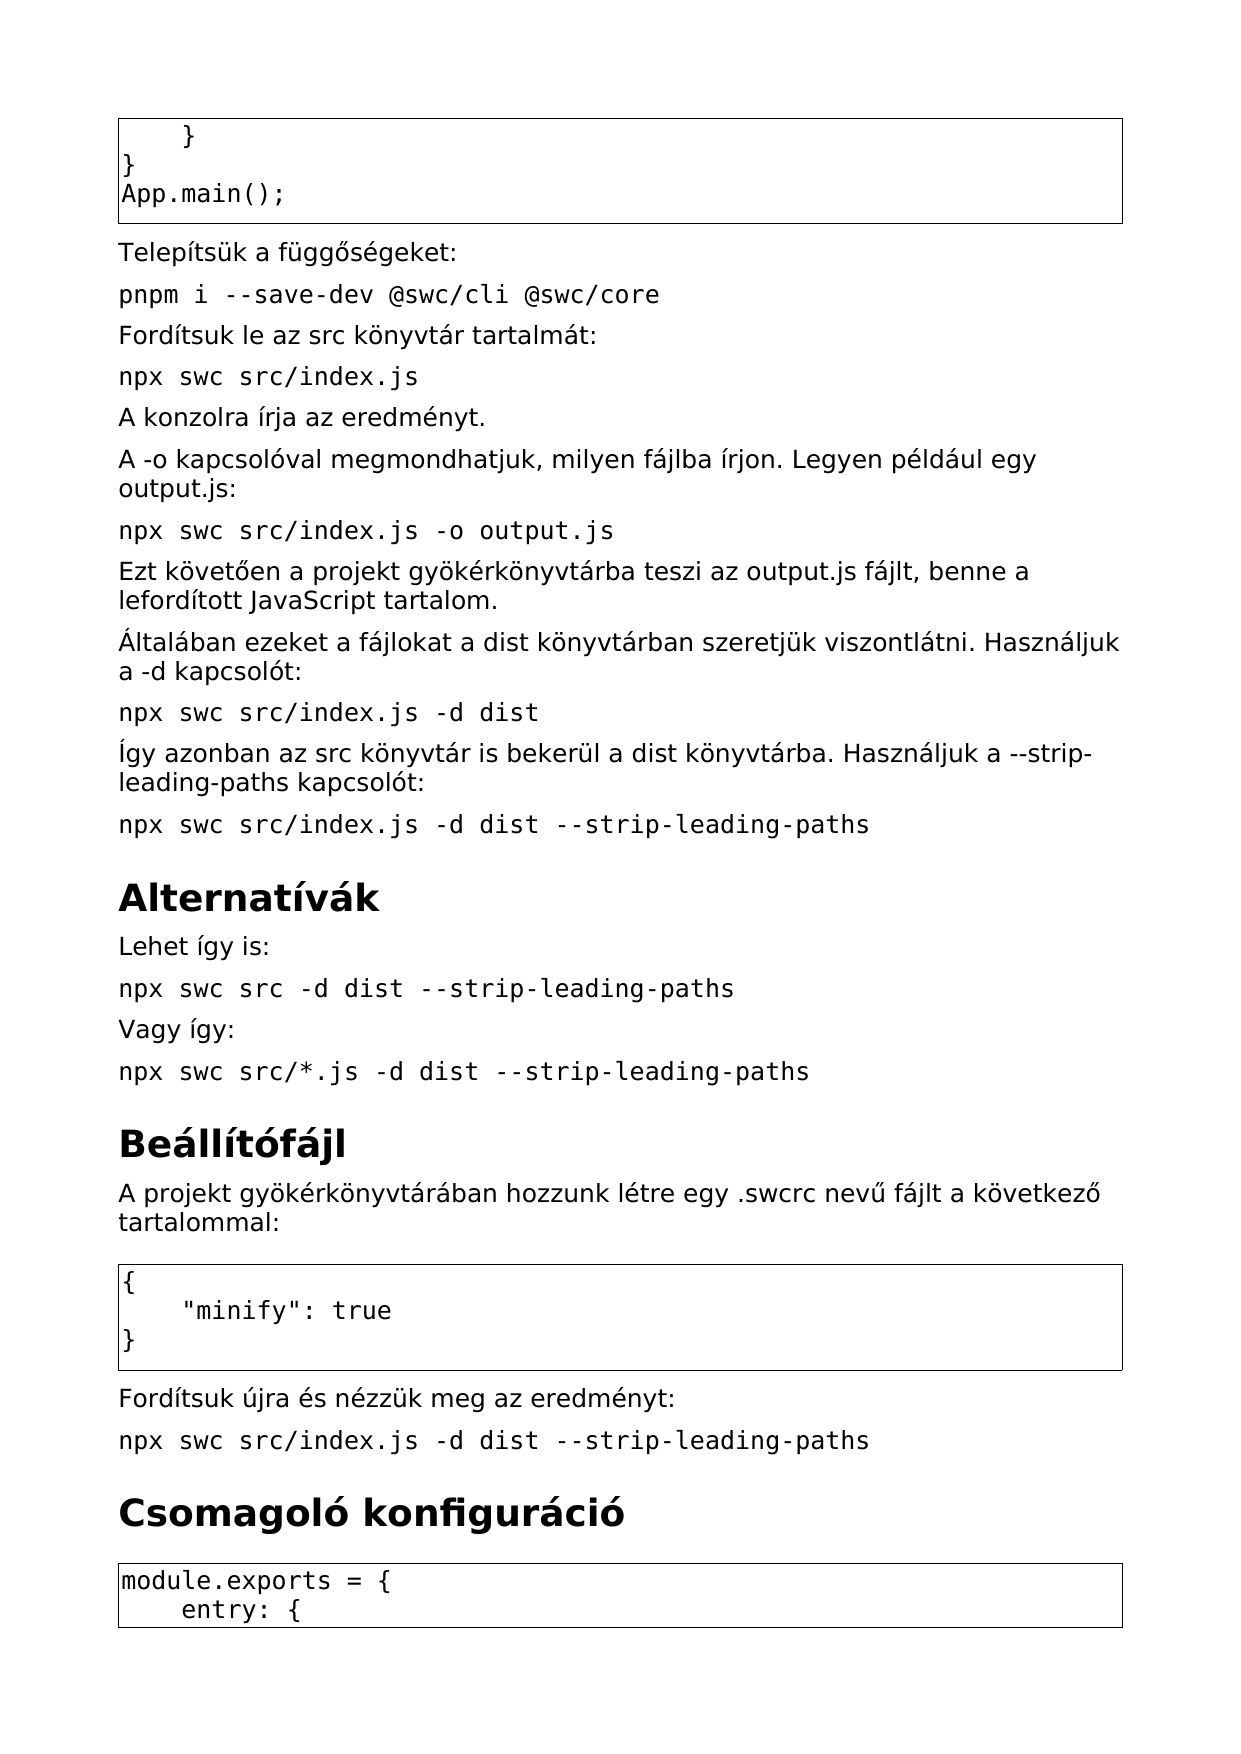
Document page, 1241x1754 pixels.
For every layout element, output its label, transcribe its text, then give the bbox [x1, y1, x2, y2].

text A -o kapcsolóval megmondhatjuk, milyen fájlba írjon. Legyen például egy output.js: [118, 445, 1122, 503]
text Általában ezeket a fájlokat a dist könyvtárban szeretjük viszontlátni. Használjuk a -d kapcsolót: [118, 628, 1122, 686]
subtitle Beállítófájl [118, 1123, 1122, 1166]
text npx swc src/*.js -d dist --strip-leading-paths [118, 1057, 1122, 1086]
subtitle Alternatívák [118, 876, 1122, 920]
text npx swc src/index.js [118, 362, 1122, 392]
text Fordítsuk újra és nézzük meg az eredményt: [118, 1384, 1122, 1414]
text A konzolra írja az eredményt. [118, 403, 1122, 433]
text Lehet így is: [118, 932, 1122, 962]
text npx swc src/index.js -d dist [118, 698, 1122, 728]
text Fordítsuk le az src könyvtár tartalmát: [118, 321, 1122, 350]
text npx swc src/index.js -o output.js [118, 516, 1122, 545]
text Így azonban az src könyvtár is bekerül a dist könyvtárba. Használjuk a --strip-leading-paths kapcsolót: [118, 739, 1122, 798]
text pnpm i --save-dev @swc/cli @swc/core [118, 280, 1122, 309]
text Telepítsük a függőségeket: [118, 238, 1122, 267]
table_header { "minify": true } [119, 1265, 1122, 1369]
text npx swc src/index.js -d dist --strip-leading-paths [118, 810, 1122, 839]
text npx swc src -d dist --strip-leading-paths [118, 974, 1122, 1003]
subtitle Csomagoló konfiguráció [118, 1492, 1122, 1536]
text Ezt követően a projekt gyökérkönyvtárba teszi az output.js fájlt, benne a lefordított JavaScript tartalom. [118, 557, 1122, 615]
text npx swc src/index.js -d dist --strip-leading-paths [118, 1426, 1122, 1455]
table_header } } App.main(); [119, 119, 1122, 223]
text A projekt gyökérkönyvtárában hozzunk létre egy .swcrc nevű fájlt a következő tartalommal: [118, 1179, 1122, 1237]
table_header module.exports = { entry: { [119, 1564, 1122, 1627]
text Vagy így: [118, 1015, 1122, 1044]
